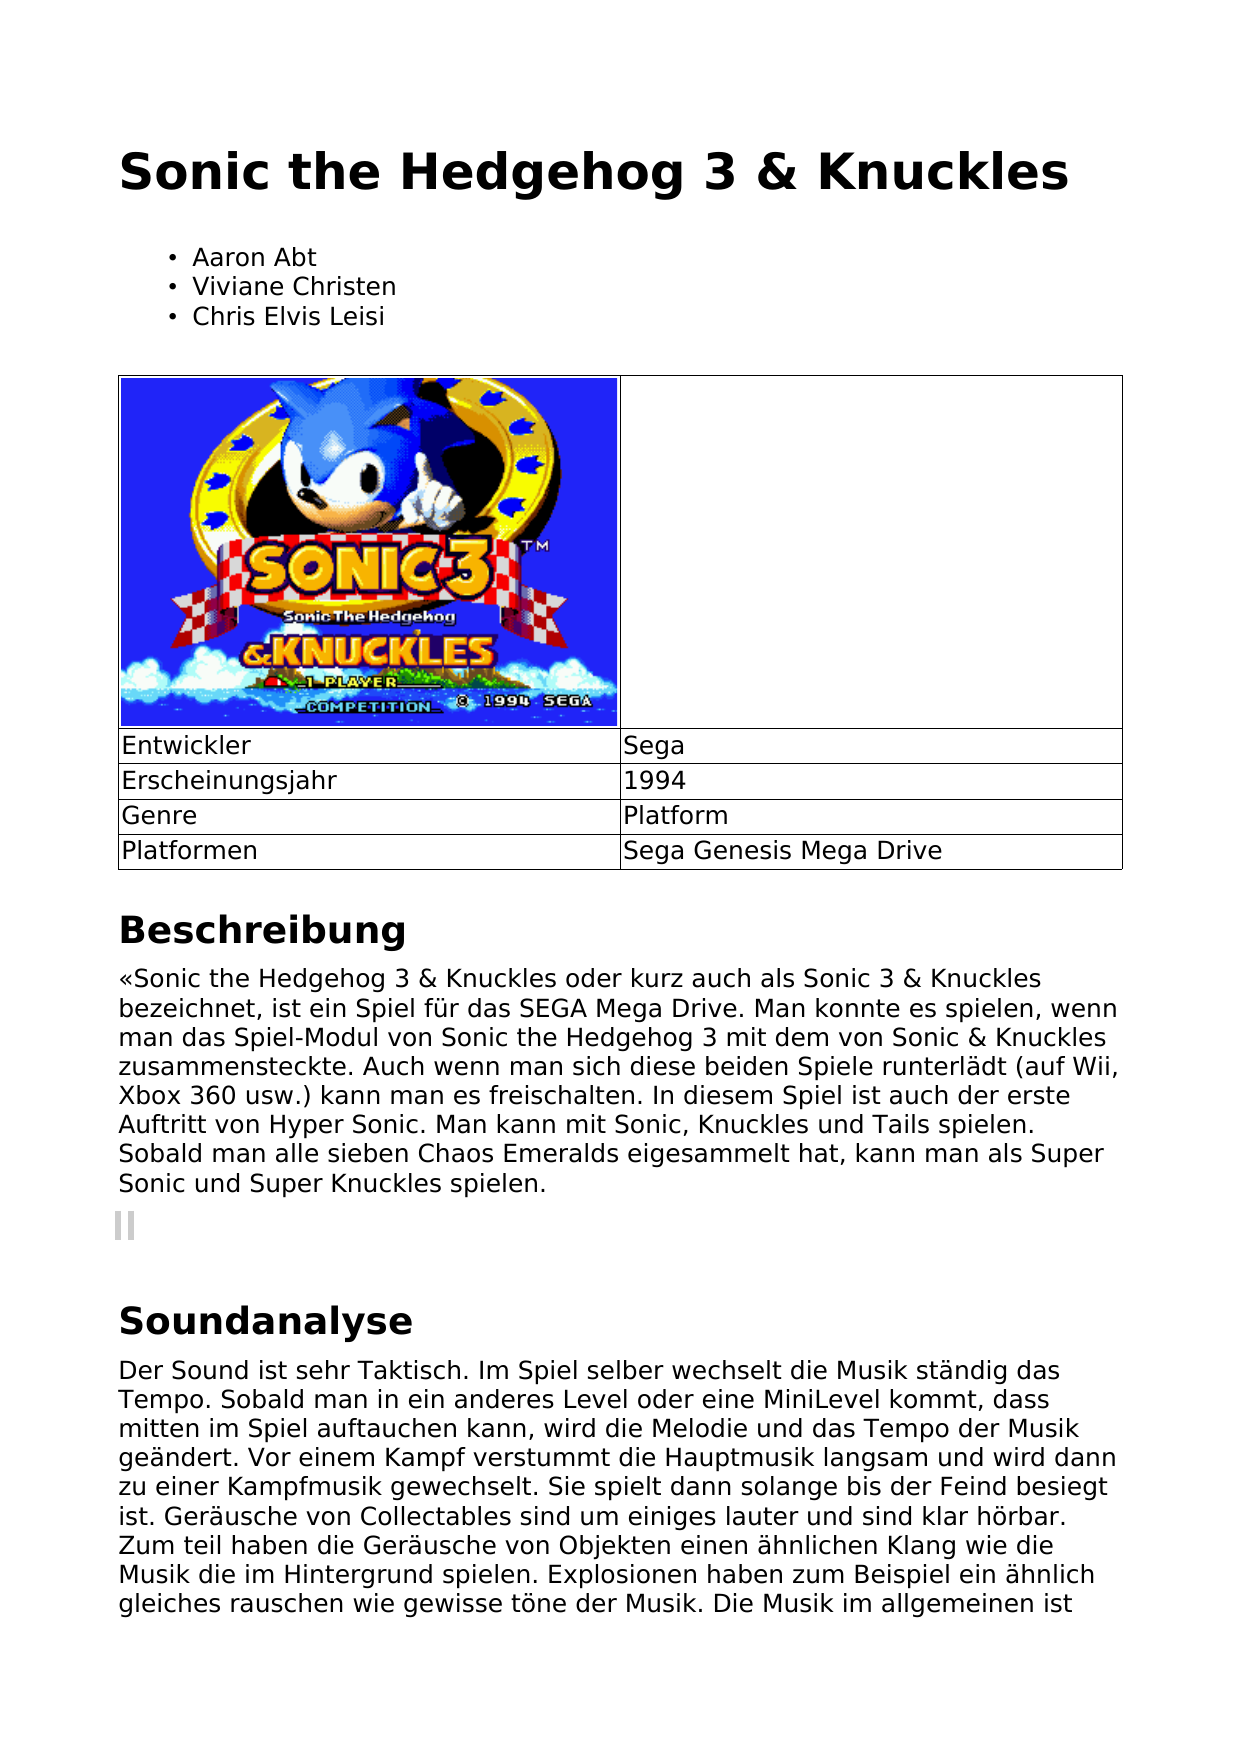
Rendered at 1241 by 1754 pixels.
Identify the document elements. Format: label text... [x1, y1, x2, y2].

text «Sonic the Hedgehog 3 & Knuckles oder kurz auch als Sonic 3 & Knuckles bezeichnet, ist ein Spiel für das SEGA Mega Drive. Man konnte es spielen, wenn man das Spiel-Modul von Sonic the Hedgehog 3 mit dem von Sonic & Knuckles zusammensteckte. Auch wenn man sich diese beiden Spiele runterlädt (auf Wii, Xbox 360 usw.) kann man es freischalten. In diesem Spiel ist auch der erste Auftritt von Hyper Sonic. Man kann mit Sonic, Knuckles und Tails spielen. Sobald man alle sieben Chaos Emeralds eigesammelt hat, kann man als Super Sonic und Super Knuckles spielen. [118, 965, 1122, 1198]
text Der Sound ist sehr Taktisch. Im Spiel selber wechselt die Musik ständig das Tempo. Sobald man in ein anderes Level oder eine MiniLevel kommt, dass mitten im Spiel auftauchen kann, wird die Melodie und das Tempo der Musik geändert. Vor einem Kampf verstummt die Hauptmusik langsam und wird dann zu einer Kampfmusik gewechselt. Sie spielt dann solange bis der Feind besiegt ist. Geräusche von Collectables sind um einiges lauter und sind klar hörbar. Zum teil haben die Geräusche von Objekten einen ähnlichen Klang wie die Musik die im Hintergrund spielen. Explosionen haben zum Beispiel ein ähnlich gleiches rauschen wie gewisse töne der Musik. Die Musik im allgemeinen ist [118, 1356, 1122, 1618]
table_header [621, 376, 1122, 728]
list Aaron Abt [177, 243, 1122, 272]
subtitle Beschreibung [118, 908, 1122, 952]
table_header [121, 1211, 128, 1240]
subtitle Soundanalyse [118, 1300, 1122, 1343]
table_cell Erscheinungsjahr [119, 764, 620, 798]
table_cell Platformen [119, 835, 620, 869]
table_cell Sega [621, 729, 1122, 763]
table_header [134, 1211, 1109, 1240]
table_cell Entwickler [119, 729, 620, 763]
subtitle Sonic the Hedgehog 3 & Knuckles [118, 143, 1122, 201]
table_cell Platform [621, 800, 1122, 833]
picture [121, 378, 618, 726]
list Chris Elvis Leisi [177, 302, 1122, 331]
table_header [1109, 1211, 1122, 1240]
list Viviane Christen [177, 272, 1122, 302]
table_cell 1994 [621, 764, 1122, 798]
table_cell Genre [119, 800, 620, 833]
table_cell Sega Genesis Mega Drive [621, 835, 1122, 869]
